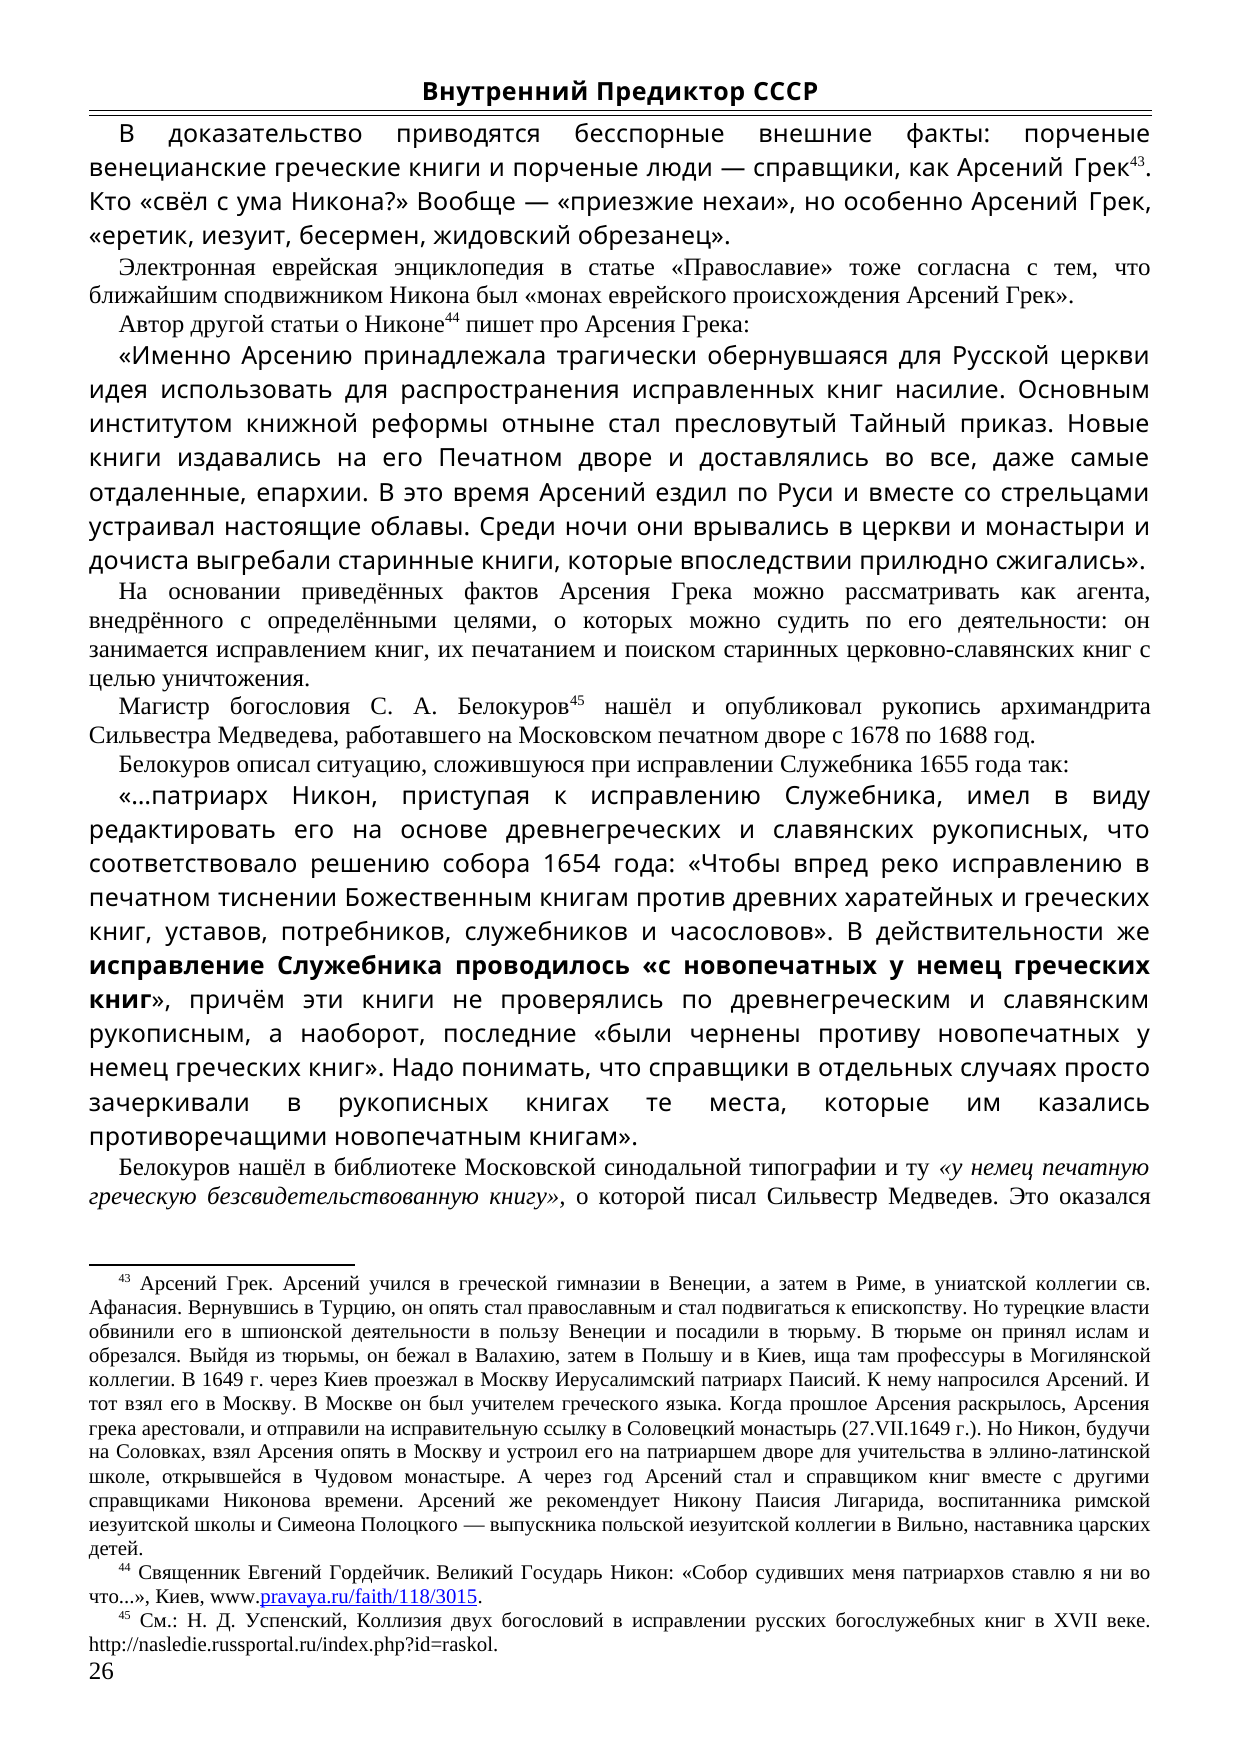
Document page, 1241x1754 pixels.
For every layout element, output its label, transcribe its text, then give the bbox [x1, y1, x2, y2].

text Священник Евгений Гордейчик. Великий Государь Никон: «Собор судивших меня патриархов ставлю я ни во что...», Киев, www.pravaya.ru/faith/118/3015. [89, 1560, 1152, 1608]
text Электронная еврейская энциклопедия в статье «Православие» тоже согласна с тем, что ближайшим сподвижником Никона был «монах еврейского происхождения Арсений Грек». [89, 252, 1152, 309]
text «Именно Арсению принадлежала трагически обернувшаяся для Русской церкви идея использовать для распространения исправленных книг насилие. Основным институтом книжной реформы отныне стал пресловутый Тайный приказ. Новые книги издавались на его Печатном дворе и доставлялись во все, даже самые отдаленные, епархии. В это время Арсений ездил по Руси и вместе со стрельцами устраивал настоящие облавы. Среди ночи они врывались в церкви и монастыри и дочиста выгребали старинные книги, которые впоследствии прилюдно сжигались». [89, 338, 1152, 576]
text «…патриарх Никон, приступая к исправлению Служебника, имел в виду редактировать его на основе древнегреческих и славянских рукописных, что соответствовало решению собора 1654 года: «Чтобы впред реко исправлению в печатном тиснении Божественным книгам против древних харатейных и греческих книг, уставов, потребников, служебников и часословов». В действительности же исправление Служебника проводилось «с новопечатных у немец греческих книг», причём эти книги не проверялись по древнегреческим и славянским рукописным, а наоборот, последние «были чернены противу новопечатных у немец греческих книг». Надо понимать, что справщики в отдельных случаях просто зачеркивали в рукописных книгах те места, которые им казались противоречащими новопечатным книгам». [89, 778, 1152, 1152]
text Арсений Грек. Арсений учился в греческой гимназии в Венеции, а затем в Риме, в униатской коллегии св. Афанасия. Вернувшись в Турцию, он опять стал православным и стал подвигаться к епископству. Но турецкие власти обвинили его в шпионской деятельности в пользу Венеции и посадили в тюрьму. В тюрьме он принял ислам и обрезался. Выйдя из тюрьмы, он бежал в Валахию, затем в Польшу и в Киев, ища там профессуры в Могилянской коллегии. В 1649 г. через Киев проезжал в Москву Иерусалимский патриарх Паисий. К нему напросился Арсений. И тот взял его в Москву. В Москве он был учителем греческого языка. Когда прошлое Арсения раскрылось, Арсения грека арестовали, и отправили на исправительную ссылку в Соловецкий монастырь (27.VII.1649 г.). Но Никон, будучи на Соловках, взял Арсения опять в Москву и устроил его на патриаршем дворе для учительства в эллино-латинской школе, открывшейся в Чудовом монастыре. А через год Арсений стал и справщиком книг вместе с другими справщиками Никонова времени. Аpсений же рекомендует Никону Паисия Лигаpида, воспитанника римской иезуитской школы и Симеона Полоцкого — выпускника польской иезуитской коллегии в Вильно, наставника царских детей. [89, 1271, 1152, 1560]
text В доказательство приводятся бесспорные внешние факты: порченые венецианские греческие книги и порченые люди — справщики, как Арсений Грек. Кто «свёл с ума Никона?» Вообще — «приезжие нехаи», но особенно Арсений Грек, «еретик, иезуит, бесермен, жидовский обрезанец». [89, 116, 1152, 252]
text См.: Н. Д. Успенский, Коллизия двух богословий в исправлении русских богослужебных книг в XVII веке. http://nasledie.russportal.ru/index.php?id=raskol. [89, 1608, 1152, 1656]
text Белокуров описал ситуацию, сложившуюся при исправлении Служебника 1655 года так: [89, 749, 1152, 778]
text На основании приведённых фактов Арсения Грека можно рассматривать как агента, внедрённого с определёнными целями, о которых можно судить по его деятельности: он занимается исправлением книг, их печатанием и поиском старинных церковно-славянских книг с целью уничтожения. [89, 576, 1152, 691]
text Белокуров нашёл в библиотеке Московской синодальной типографии и ту «у немец печатную греческую безсвидетельствованную книгу», о которой писал Сильвестр Медведев. Это оказался [89, 1152, 1152, 1210]
text Магистр богословия С. А. Белокуров нашёл и опубликовал рукопись архимандрита Сильвестра Медведева, работавшего на Московском печатном дворе с 1678 по 1688 год. [89, 691, 1152, 749]
text Автор другой статьи о Никоне пишет про Арсения Грека: [89, 309, 1152, 338]
